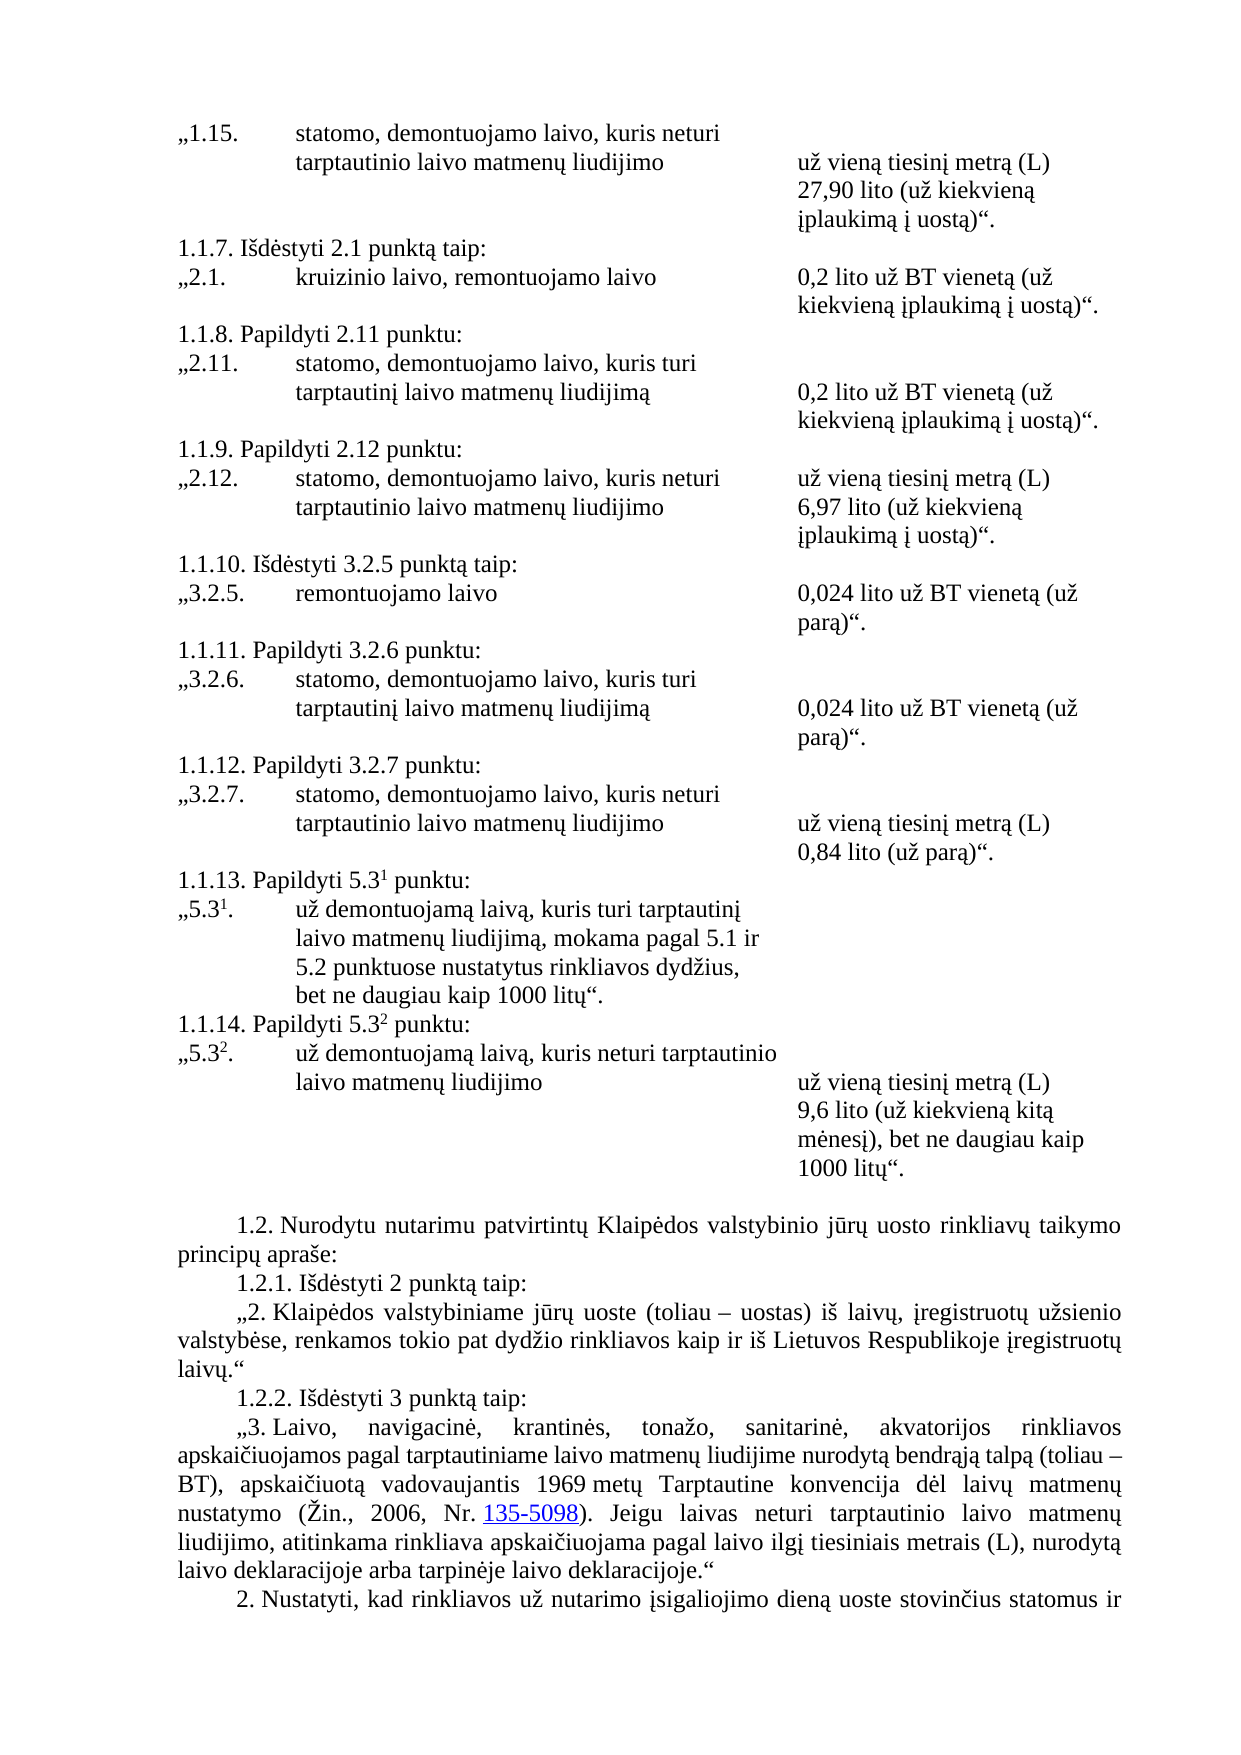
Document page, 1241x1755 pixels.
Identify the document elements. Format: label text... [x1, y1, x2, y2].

text 1.1.14. Papildyti 5.32 punktu: [177, 1009, 1122, 1038]
text 27,90 lito (už kiekvieną [177, 176, 1122, 204]
text įplaukimą į uostą)“. [177, 521, 1122, 549]
text „3.2.6. statomo, demontuojamo laivo, kuris turi [177, 664, 1122, 693]
text 5.2 punktuose nustatytus rinkliavos dydžius, [177, 952, 1122, 981]
text kiekvieną įplaukimą į uostą)“. [177, 406, 1122, 434]
text „2.11. statomo, demontuojamo laivo, kuris turi [177, 348, 1122, 377]
text mėnesį), bet ne daugiau kaip [177, 1124, 1122, 1153]
text tarptautinį laivo matmenų liudijimą 0,2 lito už BT vienetą (už [177, 377, 1122, 406]
text „2. Klaipėdos valstybiniame jūrų uoste (toliau – uostas) iš laivų, įregistruotų užsienio valstybėse, renkamos tokio pat dydžio rinkliavos kaip ir iš Lietuvos Respublikoje įregistruotų laivų.“ [177, 1297, 1122, 1383]
text „3. Laivo, navigacinė, krantinės, tonažo, sanitarinė, akvatorijos rinkliavos apskaičiuojamos pagal tarptautiniame laivo matmenų liudijime nurodytą bendrąją talpą (toliau – BT), apskaičiuotą vadovaujantis 1969 metų Tarptautine konvencija dėl laivų matmenų nustatymo (Žin., 2006, Nr. 135-5098). Jeigu laivas neturi tarptautinio laivo matmenų liudijimo, atitinkama rinkliava apskaičiuojama pagal laivo ilgį tiesiniais metrais (L), nurodytą laivo deklaracijoje arba tarpinėje laivo deklaracijoje.“ [177, 1412, 1122, 1584]
text 1000 litų“. [177, 1153, 1122, 1182]
text „5.32. už demontuojamą laivą, kuris neturi tarptautinio [177, 1038, 1122, 1067]
text 1.1.8. Papildyti 2.11 punktu: [177, 319, 1122, 348]
text 1.1.13. Papildyti 5.31 punktu: [177, 866, 1122, 894]
text 1.1.7. Išdėstyti 2.1 punktą taip: [177, 233, 1122, 262]
text bet ne daugiau kaip 1000 litų“. [177, 981, 1122, 1009]
text „3.2.7. statomo, demontuojamo laivo, kuris neturi [177, 779, 1122, 808]
text „5.31. už demontuojamą laivą, kuris turi tarptautinį [177, 894, 1122, 923]
text 1.1.10. Išdėstyti 3.2.5 punktą taip: [177, 549, 1122, 578]
text kiekvieną įplaukimą į uostą)“. [177, 291, 1122, 319]
text laivo matmenų liudijimo už vieną tiesinį metrą (L) [177, 1067, 1122, 1096]
text „2.1. kruizinio laivo, remontuojamo laivo 0,2 lito už BT vienetą (už [177, 262, 1122, 291]
text 1.1.9. Papildyti 2.12 punktu: [177, 434, 1122, 463]
text tarptautinio laivo matmenų liudijimo 6,97 lito (už kiekvieną [177, 492, 1122, 521]
text laivo matmenų liudijimą, mokama pagal 5.1 ir [177, 923, 1122, 952]
text 1.2. Nurodytu nutarimu patvirtintų Klaipėdos valstybinio jūrų uosto rinkliavų taikymo principų apraše: [177, 1211, 1122, 1268]
text tarptautinio laivo matmenų liudijimo už vieną tiesinį metrą (L) [177, 147, 1122, 176]
text 1.1.12. Papildyti 3.2.7 punktu: [177, 751, 1122, 779]
text 9,6 lito (už kiekvieną kitą [177, 1096, 1122, 1124]
text tarptautinio laivo matmenų liudijimo už vieną tiesinį metrą (L) [177, 808, 1122, 837]
text 2. Nustatyti, kad rinkliavos už nutarimo įsigaliojimo dieną uoste stovinčius statomus ir [177, 1584, 1122, 1613]
text „1.15. statomo, demontuojamo laivo, kuris neturi [177, 118, 1122, 147]
text įplaukimą į uostą)“. [177, 204, 1122, 233]
text „2.12. statomo, demontuojamo laivo, kuris neturi už vieną tiesinį metrą (L) [177, 463, 1122, 492]
text 0,84 lito (už parą)“. [177, 837, 1122, 866]
text tarptautinį laivo matmenų liudijimą 0,024 lito už BT vienetą (už [177, 693, 1122, 722]
text 1.2.2. Išdėstyti 3 punktą taip: [177, 1383, 1122, 1412]
text parą)“. [177, 722, 1122, 751]
text „3.2.5. remontuojamo laivo 0,024 lito už BT vienetą (už [177, 578, 1122, 607]
text 1.1.11. Papildyti 3.2.6 punktu: [177, 636, 1122, 664]
text 1.2.1. Išdėstyti 2 punktą taip: [177, 1268, 1122, 1297]
text parą)“. [177, 607, 1122, 636]
